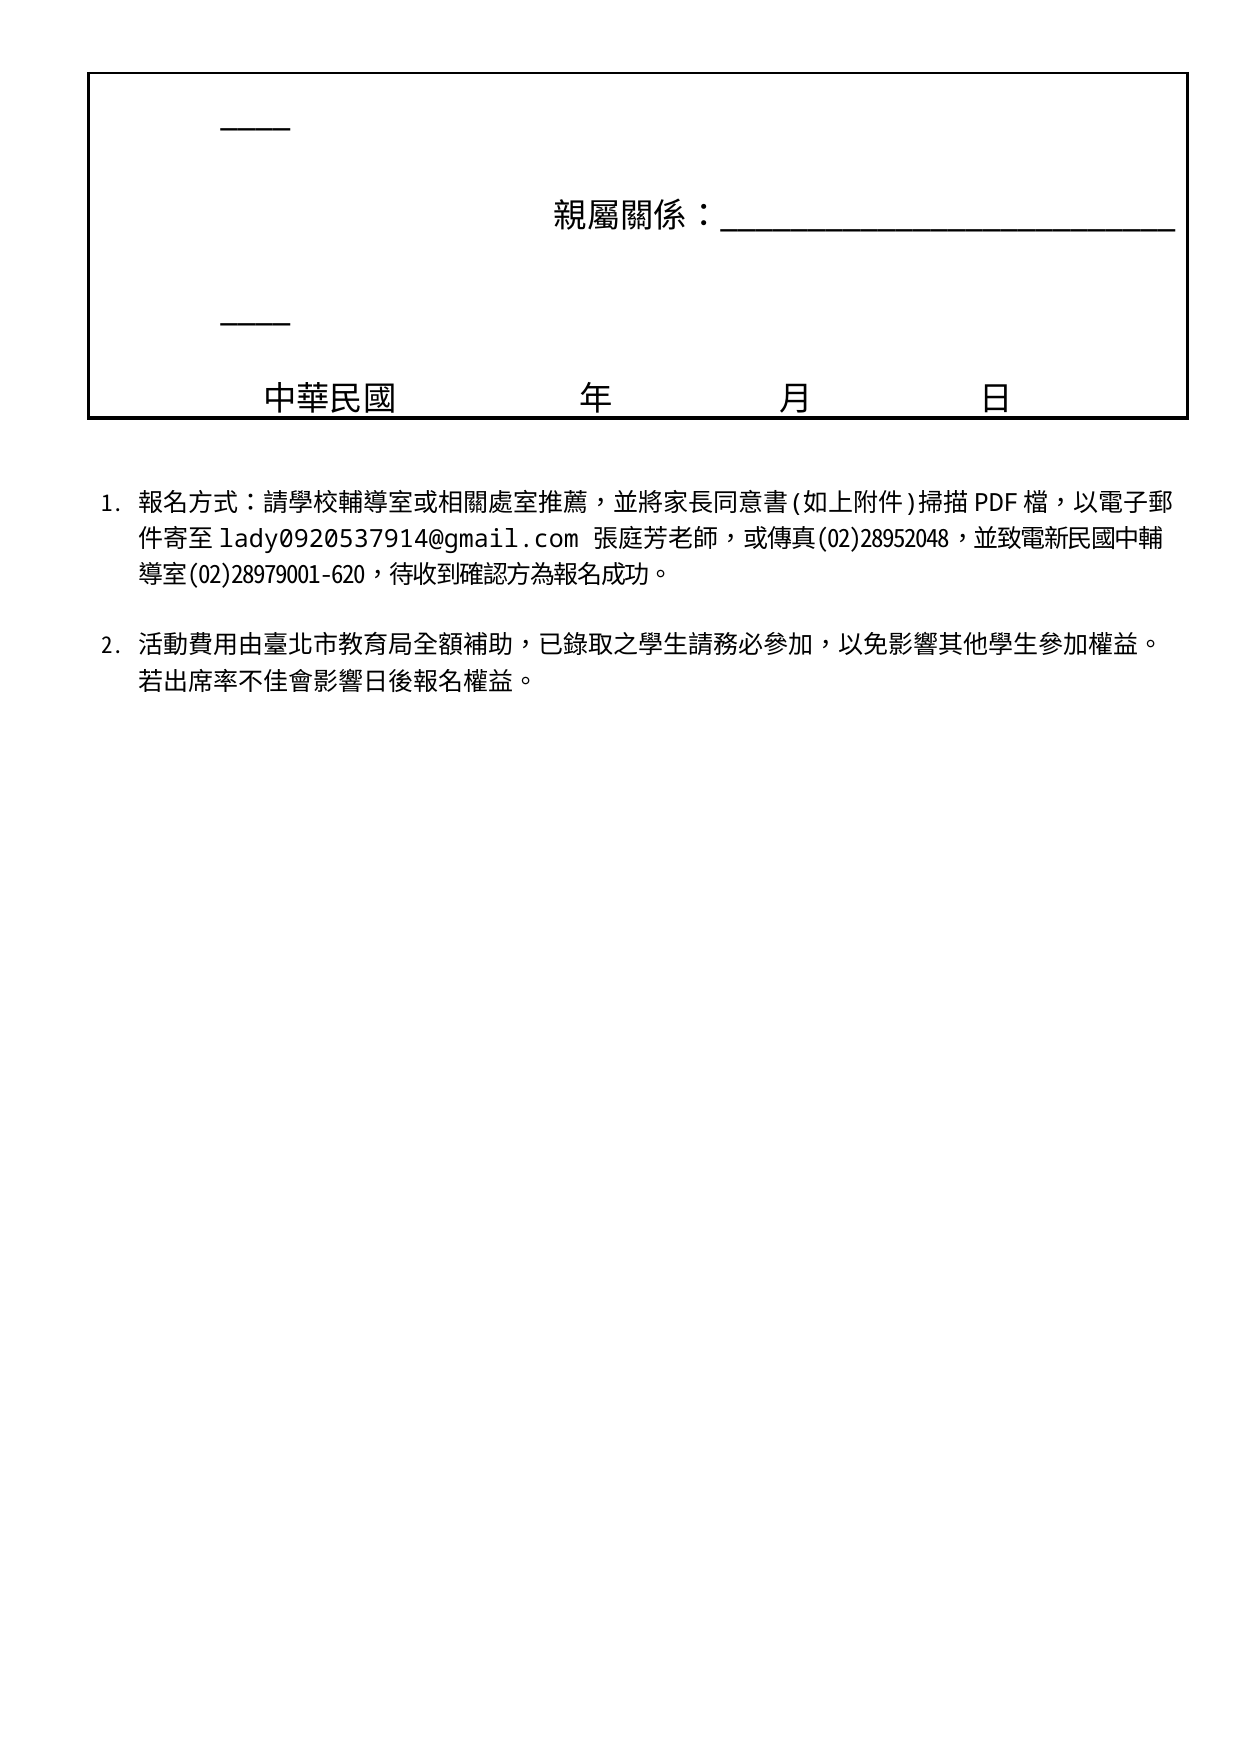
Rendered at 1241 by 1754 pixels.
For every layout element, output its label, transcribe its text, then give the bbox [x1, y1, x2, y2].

list 活動費用由臺北市教育局全額補助，已錄取之學生請務必參加，以免影響其他學生參加權益。若出席率不佳會影響日後報名權益。 [101, 625, 1181, 697]
list 報名方式：請學校輔導室或相關處室推薦，並將家長同意書(如上附件)掃描PDF檔，以電子郵件寄至lady0920537914@gmail.com 張庭芳老師，或傳真(02)28952048，並致電新民國中輔導室(02)28979001-620，待收到確認方為報名成功。 [101, 482, 1181, 591]
table_header ____ 親屬關係：______________________________ 中華民國 年 月 日 [90, 74, 1186, 416]
